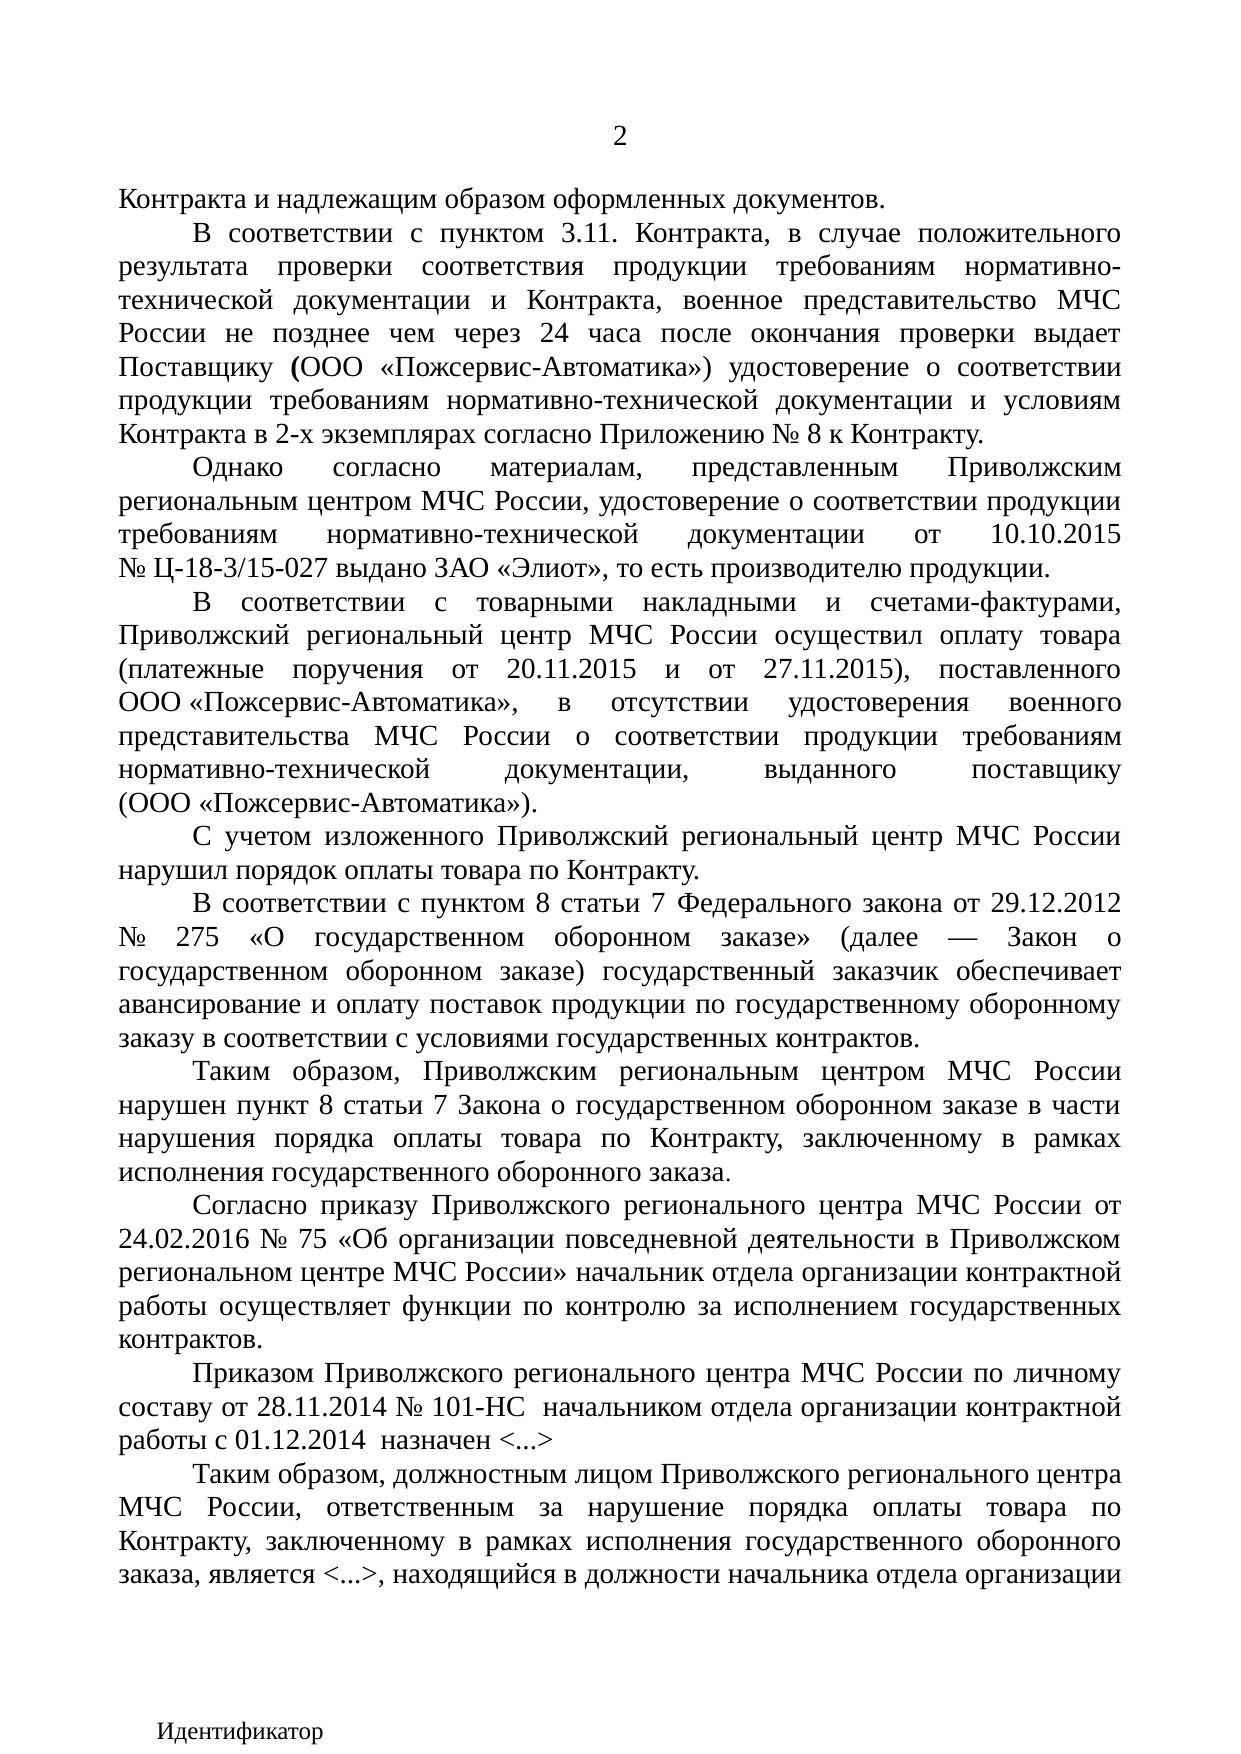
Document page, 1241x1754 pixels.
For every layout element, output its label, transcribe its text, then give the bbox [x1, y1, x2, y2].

text Однако согласно материалам, представленным Приволжским региональным центром МЧС России, удостоверение о соответствии продукции требованиям нормативно-технической документации от 10.10.2015 № Ц-18-3/15-027 выдано ЗАО «Элиот», то есть производителю продукции. [118, 449, 1122, 584]
text Контракта и надлежащим образом оформленных документов. [118, 181, 1122, 215]
text Согласно приказу Приволжского регионального центра МЧС России от 24.02.2016 № 75 «Об организации повседневной деятельности в Приволжском региональном центре МЧС России» начальник отдела организации контрактной работы осуществляет функции по контролю за исполнением государственных контрактов. [118, 1187, 1122, 1355]
text В соответствии с пунктом 8 статьи 7 Федерального закона от 29.12.2012 № 275 «О государственном оборонном заказе» (далее — Закон о государственном оборонном заказе) государственный заказчик обеспечивает авансирование и оплату поставок продукции по государственному оборонному заказу в соответствии с условиями государственных контрактов. [118, 886, 1122, 1053]
text Приказом Приволжского регионального центра МЧС России по личному составу от 28.11.2014 № 101-НС начальником отдела организации контрактной работы с 01.12.2014 назначен <...> [118, 1355, 1122, 1456]
text С учетом изложенного Приволжский региональный центр МЧС России нарушил порядок оплаты товара по Контракту. [118, 818, 1122, 886]
text Таким образом, должностным лицом Приволжского регионального центра МЧС России, ответственным за нарушение порядка оплаты товара по Контракту, заключенному в рамках исполнения государственного оборонного заказа, является <...>, находящийся в должности начальника отдела организации [118, 1456, 1122, 1590]
text Таким образом, Приволжским региональным центром МЧС России нарушен пункт 8 статьи 7 Закона о государственном оборонном заказе в части нарушения порядка оплаты товара по Контракту, заключенному в рамках исполнения государственного оборонного заказа. [118, 1053, 1122, 1187]
text В соответствии с пунктом 3.11. Контракта, в случае положительного результата проверки соответствия продукции требованиям нормативно-технической документации и Контракта, военное представительство МЧС России не позднее чем через 24 часа после окончания проверки выдает Поставщику (ООО «Пожсервис-Автоматика») удостоверение о соответствии продукции требованиям нормативно-технической документации и условиям Контракта в 2-х экземплярах согласно Приложению № 8 к Контракту. [118, 215, 1122, 449]
text В соответствии с товарными накладными и счетами-фактурами, Приволжский региональный центр МЧС России осуществил оплату товара (платежные поручения от 20.11.2015 и от 27.11.2015), поставленного ООО «Пожсервис-Автоматика», в отсутствии удостоверения военного представительства МЧС России о соответствии продукции требованиям нормативно-технической документации, выданного поставщику (ООО «Пожсервис-Автоматика»). [118, 584, 1122, 818]
